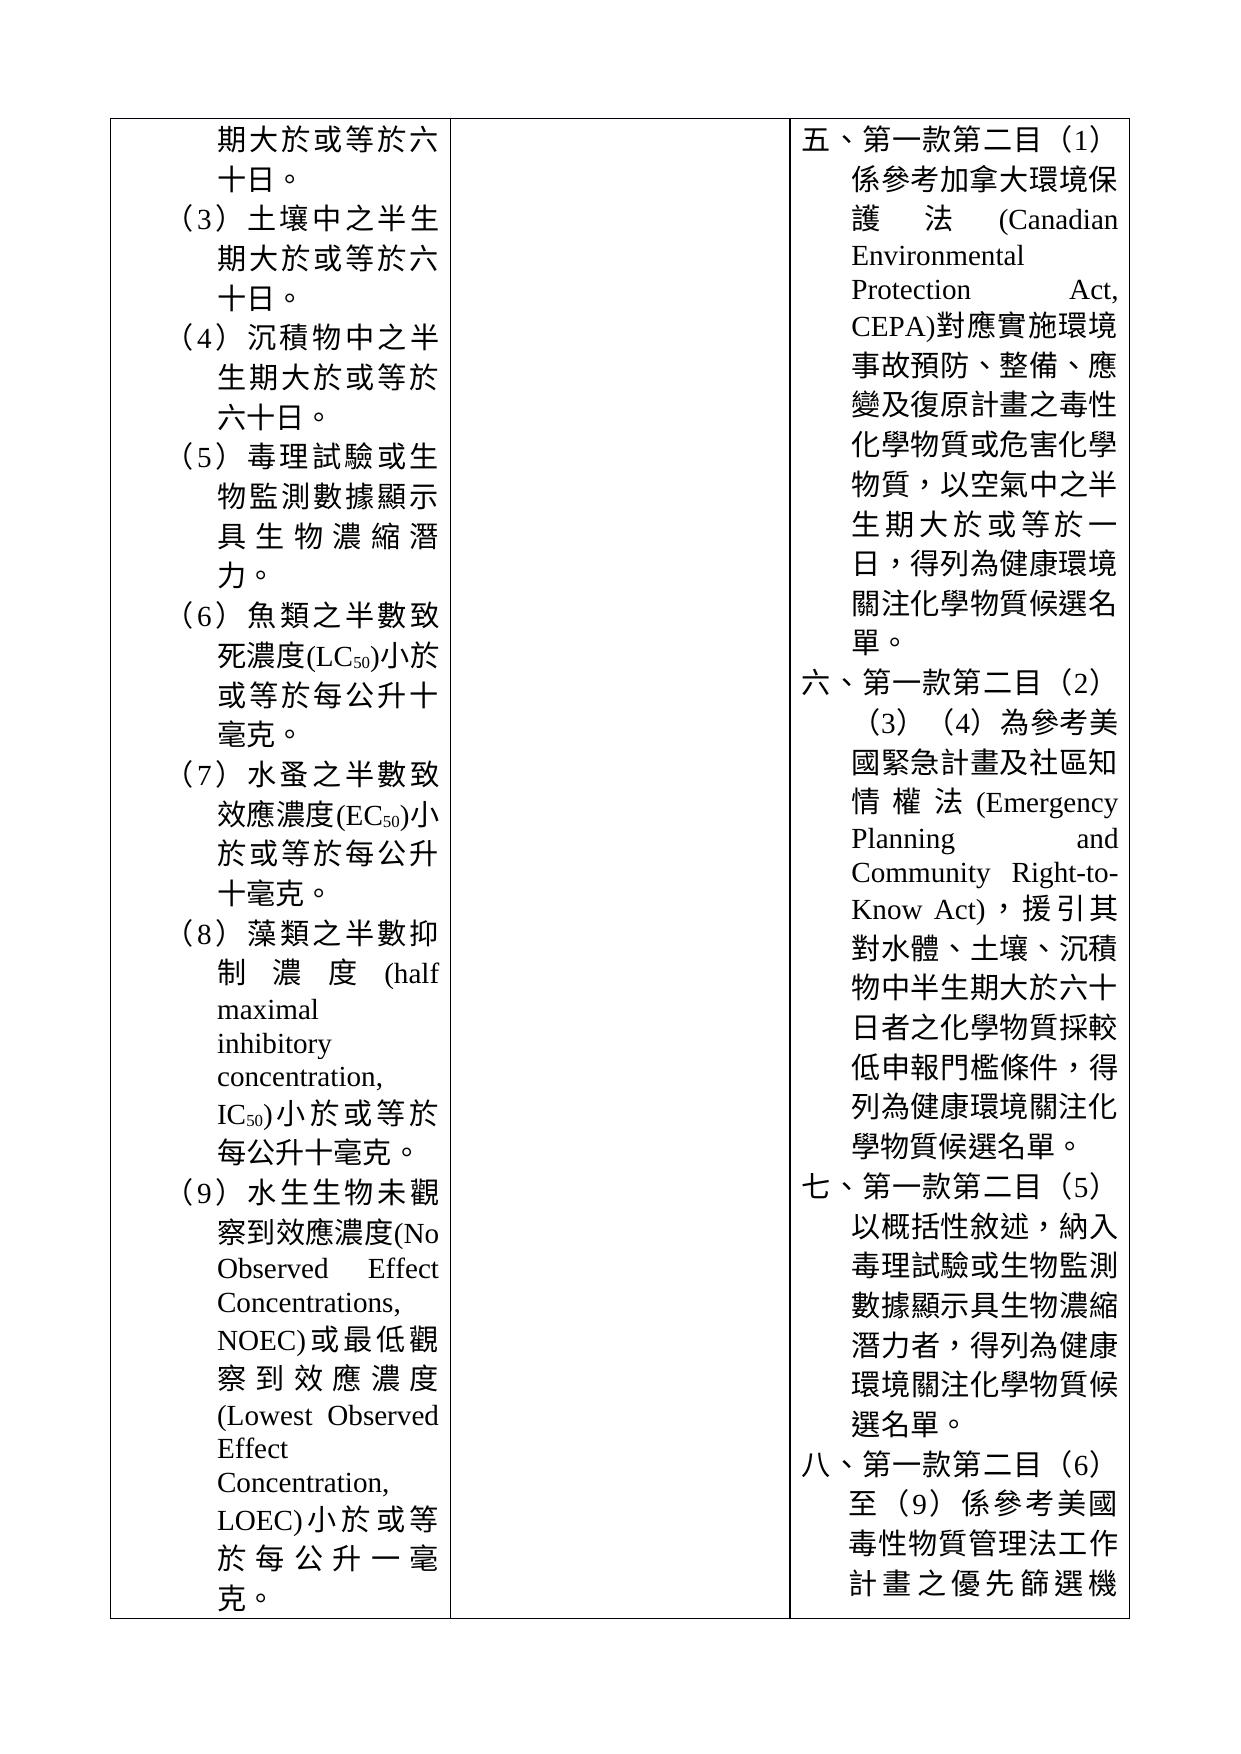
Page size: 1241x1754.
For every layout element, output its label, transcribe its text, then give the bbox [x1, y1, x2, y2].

table_cell 五、第一款第二目（1）係參考加拿大環境保護法(Canadian Environmental Protection Act, CEPA)對應實施環境事故預防、整備、應變及復原計畫之毒性化學物質或危害化學物質，以空氣中之半生期大於或等於一日，得列為健康環境關注化學物質候選名單。 六、第一款第二目（2）（3）（4）為參考美國緊急計畫及社區知情權法(Emergency Planning and Community Right-to-Know Act)，援引其對水體、土壤、沉積物中半生期大於六十日者之化學物質採較低申報門檻條件，得列為健康環境關注化學物質候選名單。 七、第一款第二目（5）以概括性敘述，納入毒理試驗或生物監測數據顯示具生物濃縮潛力者，得列為健康環境關注化學物質候選名單。 八、第一款第二目（6）至（9）係參考美國毒性物質管理法工作計畫之優先篩選機 [791, 119, 1129, 1618]
table_cell [451, 119, 789, 1618]
table_cell 期大於或等於六十日。 （3）土壤中之半生期大於或等於六十日。 （4）沉積物中之半生期大於或等於六十日。 （5）毒理試驗或生物監測數據顯示具生物濃縮潛力。 （6）魚類之半數致死濃度(LC50)小於或等於每公升十毫克。 （7）水蚤之半數致效應濃度(EC50)小於或等於每公升十毫克。 （8）藻類之半數抑制濃度(half maximal inhibitory concentration, IC50)小於或等於每公升十毫克。 （9）水生生物未觀察到效應濃度(No Observed Effect Concentrations, NOEC)或最低觀察到效應濃度(Lowest Observed Effect Concentration, LOEC)小於或等於每公升一毫克。 [111, 119, 450, 1618]
